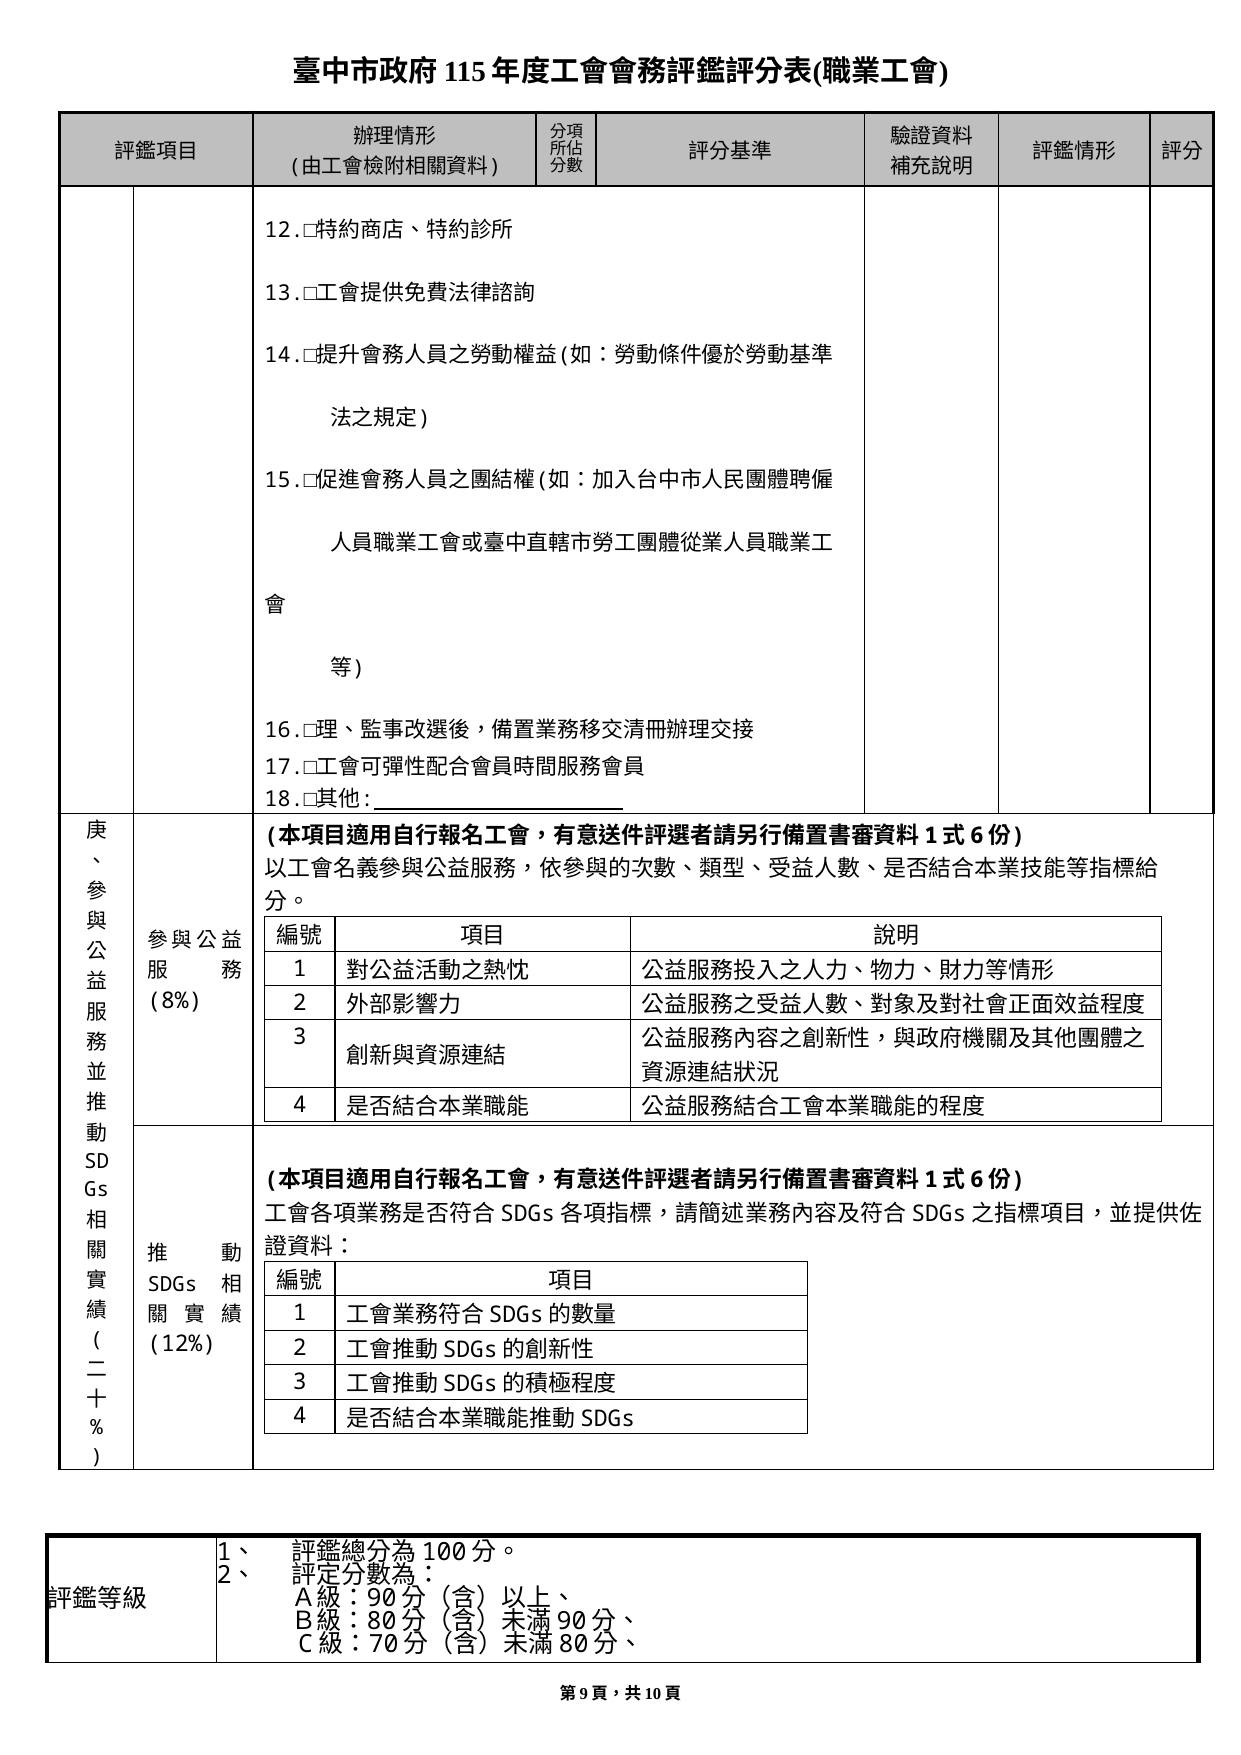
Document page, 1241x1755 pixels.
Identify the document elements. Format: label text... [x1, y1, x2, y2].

table_cell 1 [265, 1296, 334, 1330]
table_cell 參與公益服務(8%) [134, 814, 252, 1125]
table_header 項目 [336, 917, 630, 951]
table_header 評鑑等級 [49, 1538, 216, 1662]
table_header 驗證資料 補充說明 [865, 114, 998, 185]
table_cell 4 [265, 1400, 334, 1433]
table_cell 是否結合本業職能 [336, 1088, 630, 1121]
table_cell 創新與資源連結 [336, 1020, 630, 1087]
table_cell 4 [265, 1088, 334, 1121]
table_cell 公益服務結合工會本業職能的程度 [631, 1088, 1161, 1121]
table_cell [134, 187, 252, 813]
table_header 評分基準 [597, 114, 864, 185]
table_cell 對公益活動之熱忱 [336, 952, 630, 985]
table_cell [61, 187, 133, 813]
table_cell (本項目適用自行報名工會，有意送件評選者請另行備置書審資料1式6份) 工會各項業務是否符合SDGs各項指標，請簡述業務內容及符合SDGs之指標項目，並提供佐證資料： [254, 1126, 1213, 1469]
table_header 編號 [265, 917, 334, 951]
table_header 評鑑總分為100分。 評定分數為： Ａ級：90分（含）以上、 Ｂ級：80分（含）未滿90分、 C級：70分（含）未滿80分、 [217, 1538, 1196, 1662]
table_cell 公益服務之受益人數、對象及對社會正面效益程度 [631, 986, 1161, 1019]
table_cell 3 [265, 1020, 334, 1087]
table_header 辦理情形 (由工會檢附相關資料) [254, 114, 535, 185]
table_cell 2 [265, 986, 334, 1019]
table_cell 工會推動SDGs的創新性 [336, 1331, 807, 1364]
table_header 說明 [631, 917, 1161, 951]
table_header 編號 [265, 1262, 334, 1295]
table_cell 庚、參與公益服務並推動SDGs相關實績(二十% ) [61, 814, 133, 1469]
table_cell 2 [265, 1331, 334, 1364]
table_cell 12.□特約商店、特約診所 13.□工會提供免費法律諮詢 14.□提升會務人員之勞動權益(如：勞動條件優於勞動基準 法之規定) 15.□促進會務人員之團結權(如：加入台中市人民團體聘僱 人員職業工會或臺中直轄市勞工團體從業人員職業工會 等) 16.□理、監事改選後，備置業務移交清冊辦理交接 17.□工會可彈性配合會員時間服務會員 18.□其他: [254, 187, 864, 813]
table_cell 工會業務符合SDGs的數量 [336, 1296, 807, 1330]
table_cell (本項目適用自行報名工會，有意送件評選者請另行備置書審資料1式6份) 以工會名義參與公益服務，依參與的次數、類型、受益人數、是否結合本業技能等指標給分。 [254, 814, 1213, 1125]
table_cell 公益服務內容之創新性，與政府機關及其他團體之資源連結狀況 [631, 1020, 1161, 1087]
table_cell [865, 187, 998, 813]
table_cell [1151, 187, 1212, 813]
table_cell 工會推動SDGs的積極程度 [336, 1365, 807, 1398]
table_header 分項 所佔 分數 [537, 114, 595, 185]
table_cell 是否結合本業職能推動SDGs [336, 1400, 807, 1433]
table_cell 3 [265, 1365, 334, 1398]
table_cell 推動SDGs相關實績(12%) [134, 1126, 252, 1469]
table_header 評分 [1151, 114, 1212, 185]
table_cell 公益服務投入之人力、物力、財力等情形 [631, 952, 1161, 985]
table_header 評鑑情形 [999, 114, 1149, 185]
table_cell 外部影響力 [336, 986, 630, 1019]
table_header 評鑑項目 [61, 114, 252, 185]
table_cell 1 [265, 952, 334, 985]
table_cell [999, 187, 1149, 813]
table_header 項目 [336, 1262, 807, 1295]
